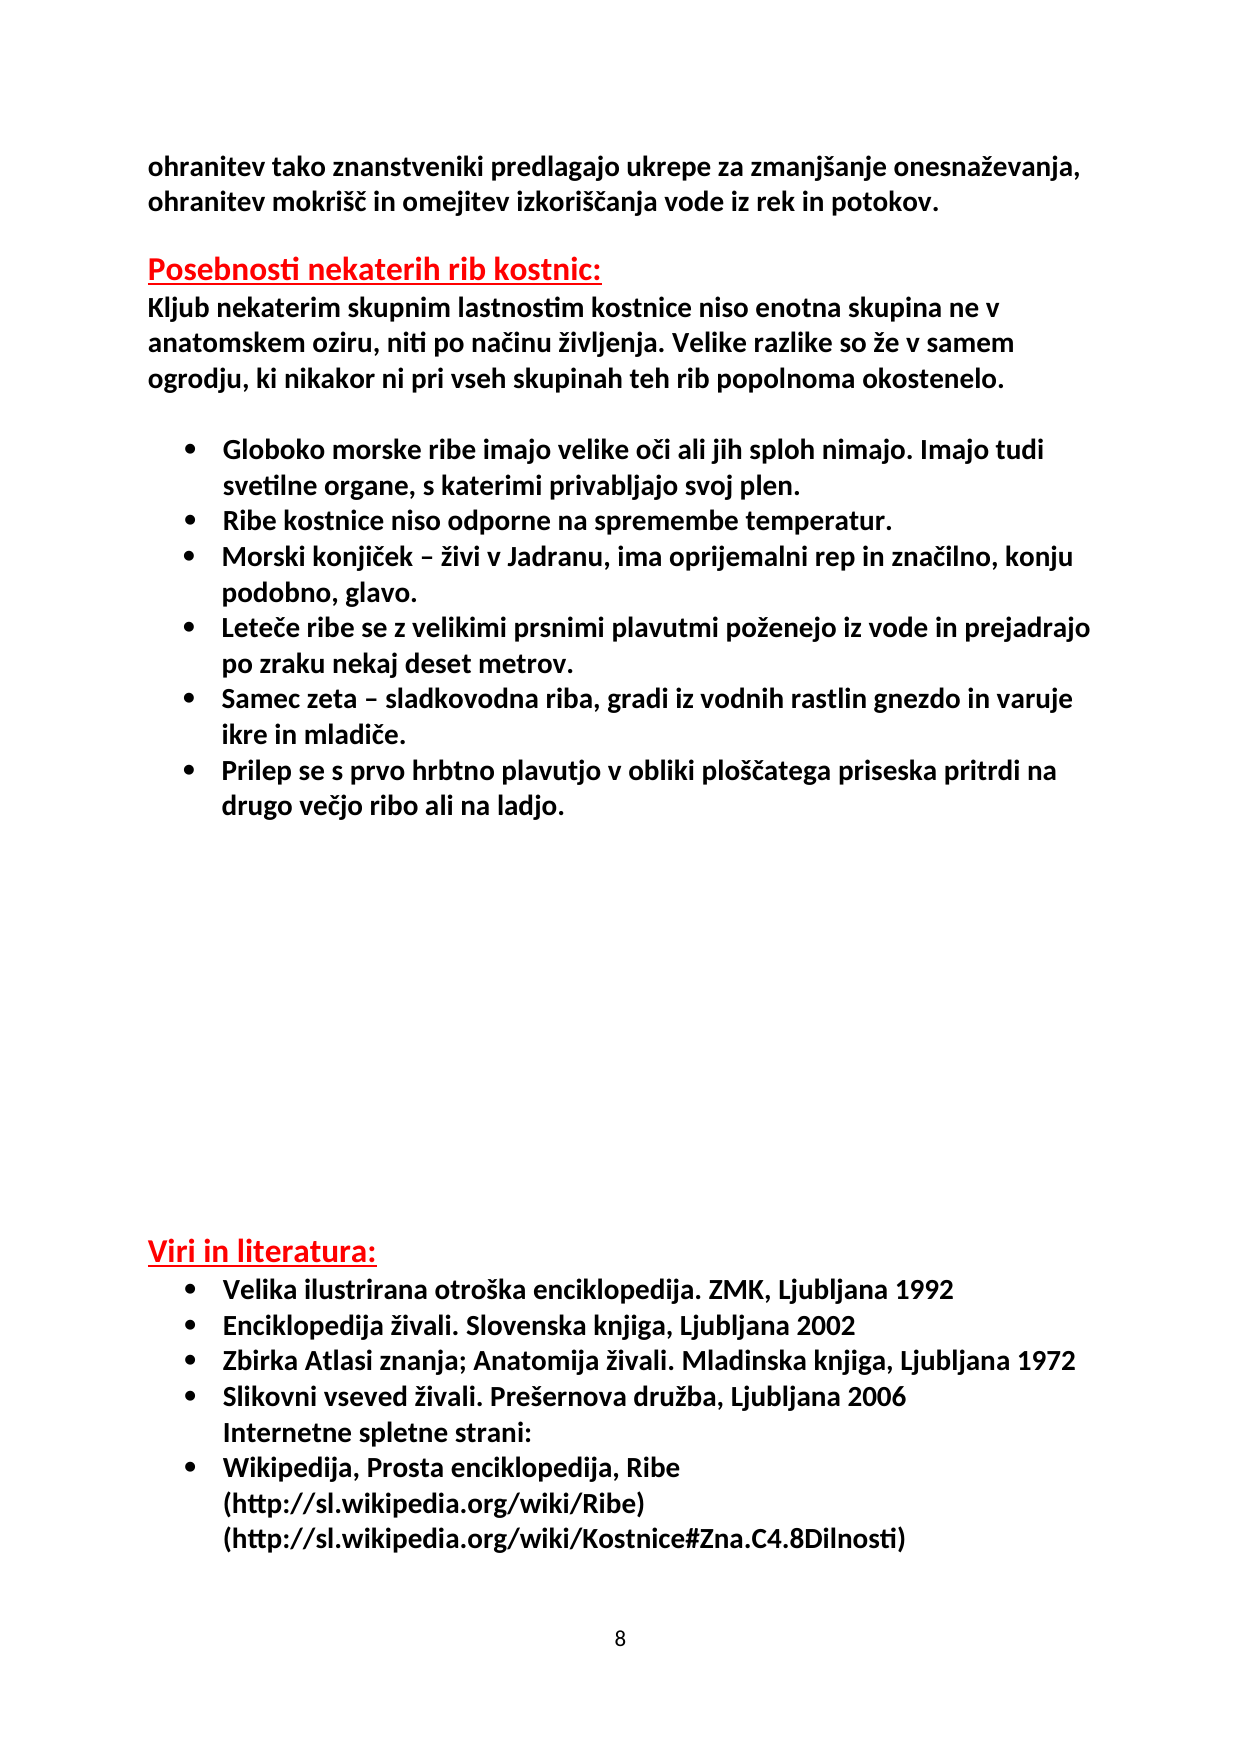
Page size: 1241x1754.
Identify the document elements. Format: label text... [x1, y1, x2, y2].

list Ribe kostnice niso odporne na spremembe temperatur. [185, 502, 1093, 538]
list Morski konjiček – živi v Jadranu, ima oprijemalni rep in značilno, konju podobno, glavo. [184, 538, 1093, 609]
text Kljub nekaterim skupnim lastnostim kostnice niso enotna skupina ne v anatomskem oziru, niti po načinu življenja. Velike razlike so že v samem ogrodju, ki nikakor ni pri vseh skupinah teh rib popolnoma okostenelo. [148, 289, 1093, 396]
list Prilep se s prvo hrbtno plavutjo v obliki ploščatega priseska pritrdi na drugo večjo ribo ali na ladjo. [184, 752, 1093, 823]
text ohranitev tako znanstveniki predlagajo ukrepe za zmanjšanje onesnaževanja, ohranitev mokrišč in omejitev izkoriščanja vode iz rek in potokov. [148, 148, 1093, 219]
text Posebnosti nekaterih rib kostnic: [148, 248, 1093, 289]
list Slikovni vseved živali. Prešernova družba, Ljubljana 2006 [185, 1378, 1093, 1414]
list Velika ilustrirana otroška enciklopedija. ZMK, Ljubljana 1992 [185, 1271, 1093, 1307]
list Enciklopedija živali. Slovenska knjiga, Ljubljana 2002 [185, 1307, 1093, 1342]
list Internetne spletne strani: [223, 1414, 1093, 1449]
list Globoko morske ribe imajo velike oči ali jih sploh nimajo. Imajo tudi svetilne organe, s katerimi privabljajo svoj plen. [185, 431, 1093, 502]
list Zbirka Atlasi znanja; Anatomija živali. Mladinska knjiga, Ljubljana 1972 [185, 1342, 1093, 1378]
list Leteče ribe se z velikimi prsnimi plavutmi poženejo iz vode in prejadrajo po zraku nekaj deset metrov. [184, 609, 1093, 681]
list Wikipedija, Prosta enciklopedija, Ribe (http://sl.wikipedia.org/wiki/Ribe) (http://sl.wikipedia.org/wiki/Kostnice#Zna.C4.8Dilnosti) [185, 1449, 1093, 1556]
text Viri in literatura: [148, 1230, 1093, 1271]
list Samec zeta – sladkovodna riba, gradi iz vodnih rastlin gnezdo in varuje ikre in mladiče. [184, 681, 1093, 752]
